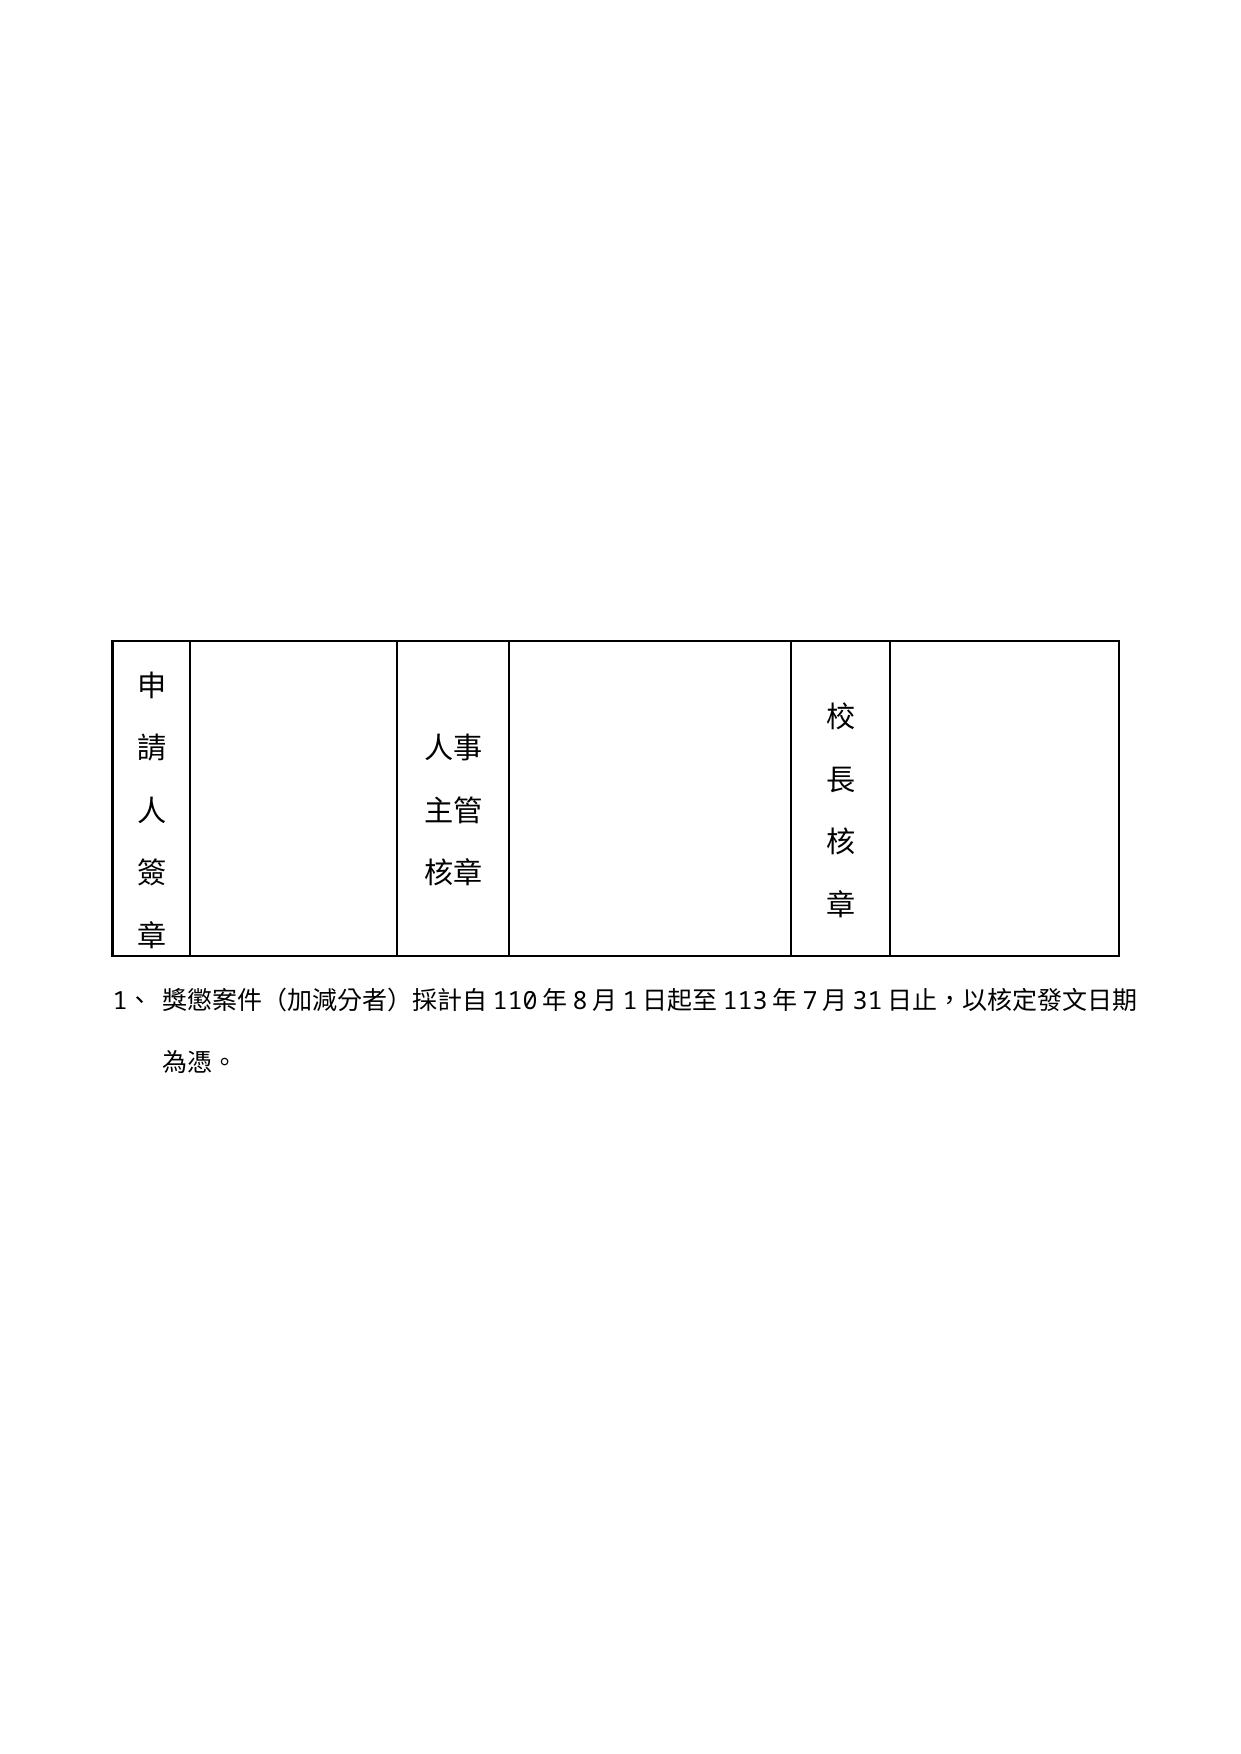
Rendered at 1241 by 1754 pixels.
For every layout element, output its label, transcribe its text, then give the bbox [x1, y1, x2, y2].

table_cell [191, 642, 396, 954]
table_cell 校 長 核 章 [792, 642, 889, 954]
table_cell 申請人簽章 [114, 642, 189, 954]
table_cell 人事主管核章 [398, 642, 508, 954]
table_cell [510, 642, 790, 954]
list 獎懲案件（加減分者）採計自110年8月1日起至113年7月31日止，以核定發文日期為憑。 [112, 957, 1137, 1082]
table_cell [891, 642, 1118, 954]
